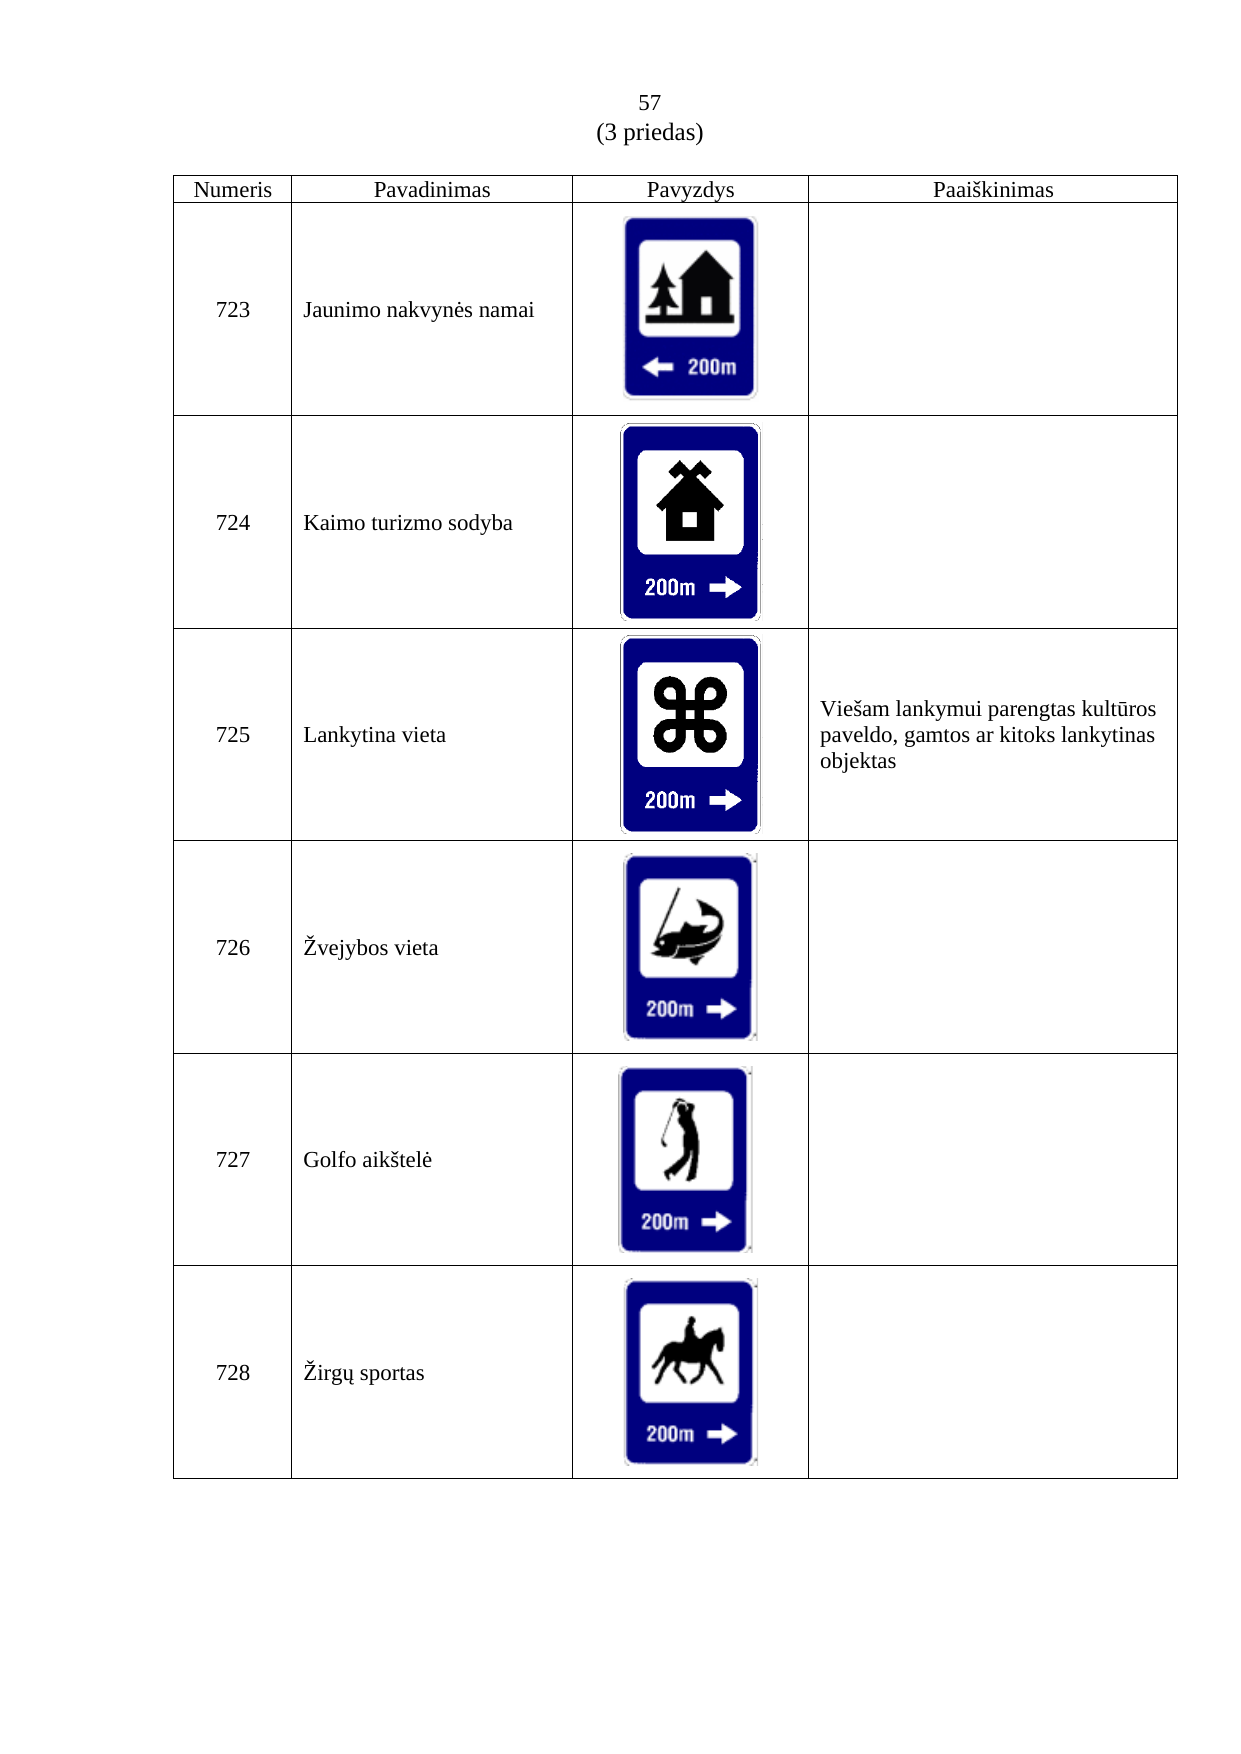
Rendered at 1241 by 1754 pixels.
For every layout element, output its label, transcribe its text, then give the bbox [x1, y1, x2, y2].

table_cell Viešam lankymui parengtas kultūros paveldo, gamtos ar kitoks lankytinas objektas [809, 629, 1177, 840]
table_cell [573, 629, 808, 840]
table_cell [573, 203, 808, 415]
table_cell 724 [174, 416, 291, 627]
table_cell [573, 1054, 808, 1265]
table_cell Žvejybos vieta [292, 841, 572, 1053]
table_header Paaiškinimas [809, 176, 1177, 202]
table_cell Golfo aikštelė [292, 1054, 572, 1265]
table_header Pavyzdys [573, 176, 808, 202]
table_cell [809, 1266, 1177, 1478]
table_cell Kaimo turizmo sodyba [292, 416, 572, 627]
table_cell [573, 416, 808, 627]
table_cell 725 [174, 629, 291, 840]
table_cell [573, 1266, 808, 1478]
table_cell [809, 1054, 1177, 1265]
table_cell [809, 841, 1177, 1053]
table_cell 727 [174, 1054, 291, 1265]
table_cell 728 [174, 1266, 291, 1478]
table_cell 726 [174, 841, 291, 1053]
table_cell [573, 841, 808, 1053]
table_header Pavadinimas [292, 176, 572, 202]
table_cell Žirgų sportas [292, 1266, 572, 1478]
table_cell 723 [174, 203, 291, 415]
table_header Numeris [174, 176, 291, 202]
table_cell [809, 203, 1177, 415]
table_cell Jaunimo nakvynės namai [292, 203, 572, 415]
table_cell Lankytina vieta [292, 629, 572, 840]
table_cell [809, 416, 1177, 627]
